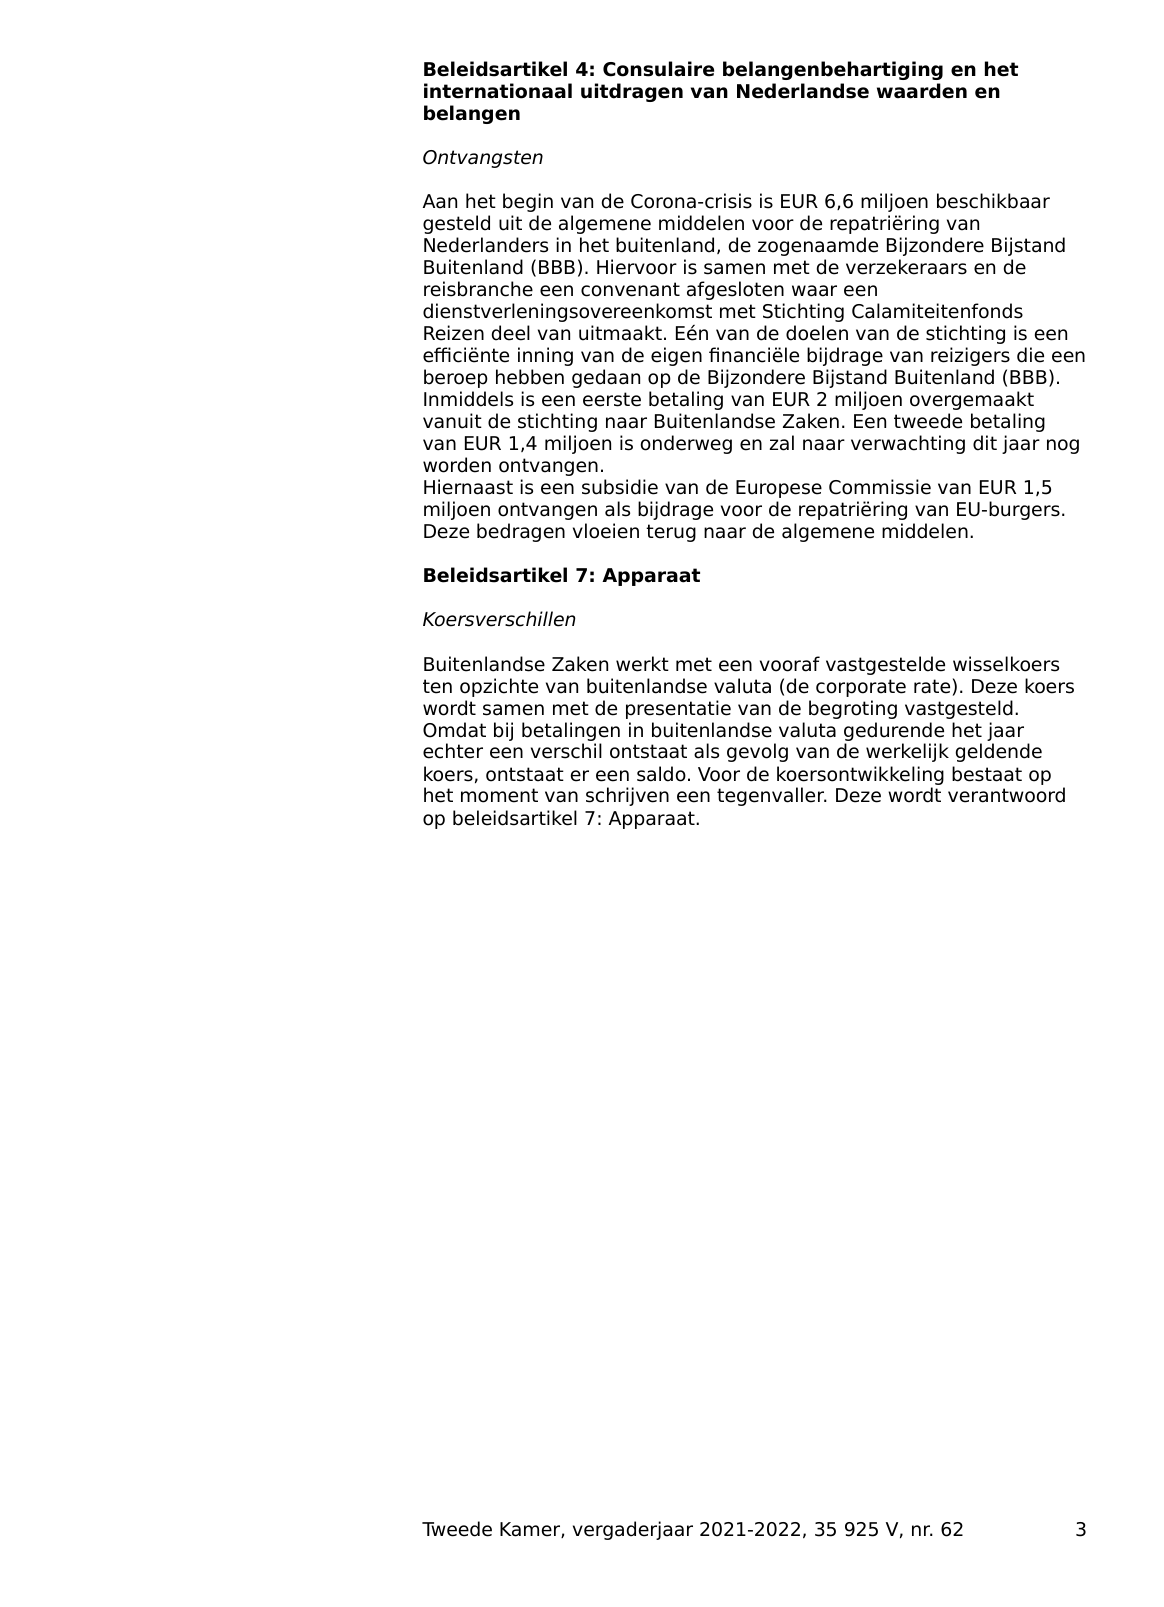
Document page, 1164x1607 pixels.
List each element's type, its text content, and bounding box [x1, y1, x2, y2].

subtitle Koersverschillen [422, 609, 1087, 631]
subtitle Beleidsartikel 7: Apparaat [422, 565, 1087, 587]
subtitle Ontvangsten [422, 147, 1087, 169]
text Hiernaast is een subsidie van de Europese Commissie van EUR 1,5 miljoen ontvangen als bijdrage voor de repatriëring van EU-burgers. [422, 477, 1087, 521]
text Buitenlandse Zaken werkt met een vooraf vastgestelde wisselkoers ten opzichte van buitenlandse valuta (de corporate rate). Deze koers wordt samen met de presentatie van de begroting vastgesteld. Omdat bij betalingen in buitenlandse valuta gedurende het jaar echter een verschil ontstaat als gevolg van de werkelijk geldende koers, ontstaat er een saldo. Voor de koersontwikkeling bestaat op het moment van schrijven een tegenvaller. Deze wordt verantwoord op beleidsartikel 7: Apparaat. [422, 653, 1087, 829]
text Deze bedragen vloeien terug naar de algemene middelen. [422, 521, 1087, 543]
text Aan het begin van de Corona-crisis is EUR 6,6 miljoen beschikbaar gesteld uit de algemene middelen voor de repatriëring van Nederlanders in het buitenland, de zogenaamde Bijzondere Bijstand Buitenland (BBB). Hiervoor is samen met de verzekeraars en de reisbranche een convenant afgesloten waar een dienstverleningsovereenkomst met Stichting Calamiteitenfonds Reizen deel van uitmaakt. Eén van de doelen van de stichting is een efficiënte inning van de eigen financiële bijdrage van reizigers die een beroep hebben gedaan op de Bijzondere Bijstand Buitenland (BBB). Inmiddels is een eerste betaling van EUR 2 miljoen overgemaakt vanuit de stichting naar Buitenlandse Zaken. Een tweede betaling van EUR 1,4 miljoen is onderweg en zal naar verwachting dit jaar nog worden ontvangen. [422, 191, 1087, 477]
subtitle Beleidsartikel 4: Consulaire belangenbehartiging en het internationaal uitdragen van Nederlandse waarden en belangen [422, 59, 1087, 125]
